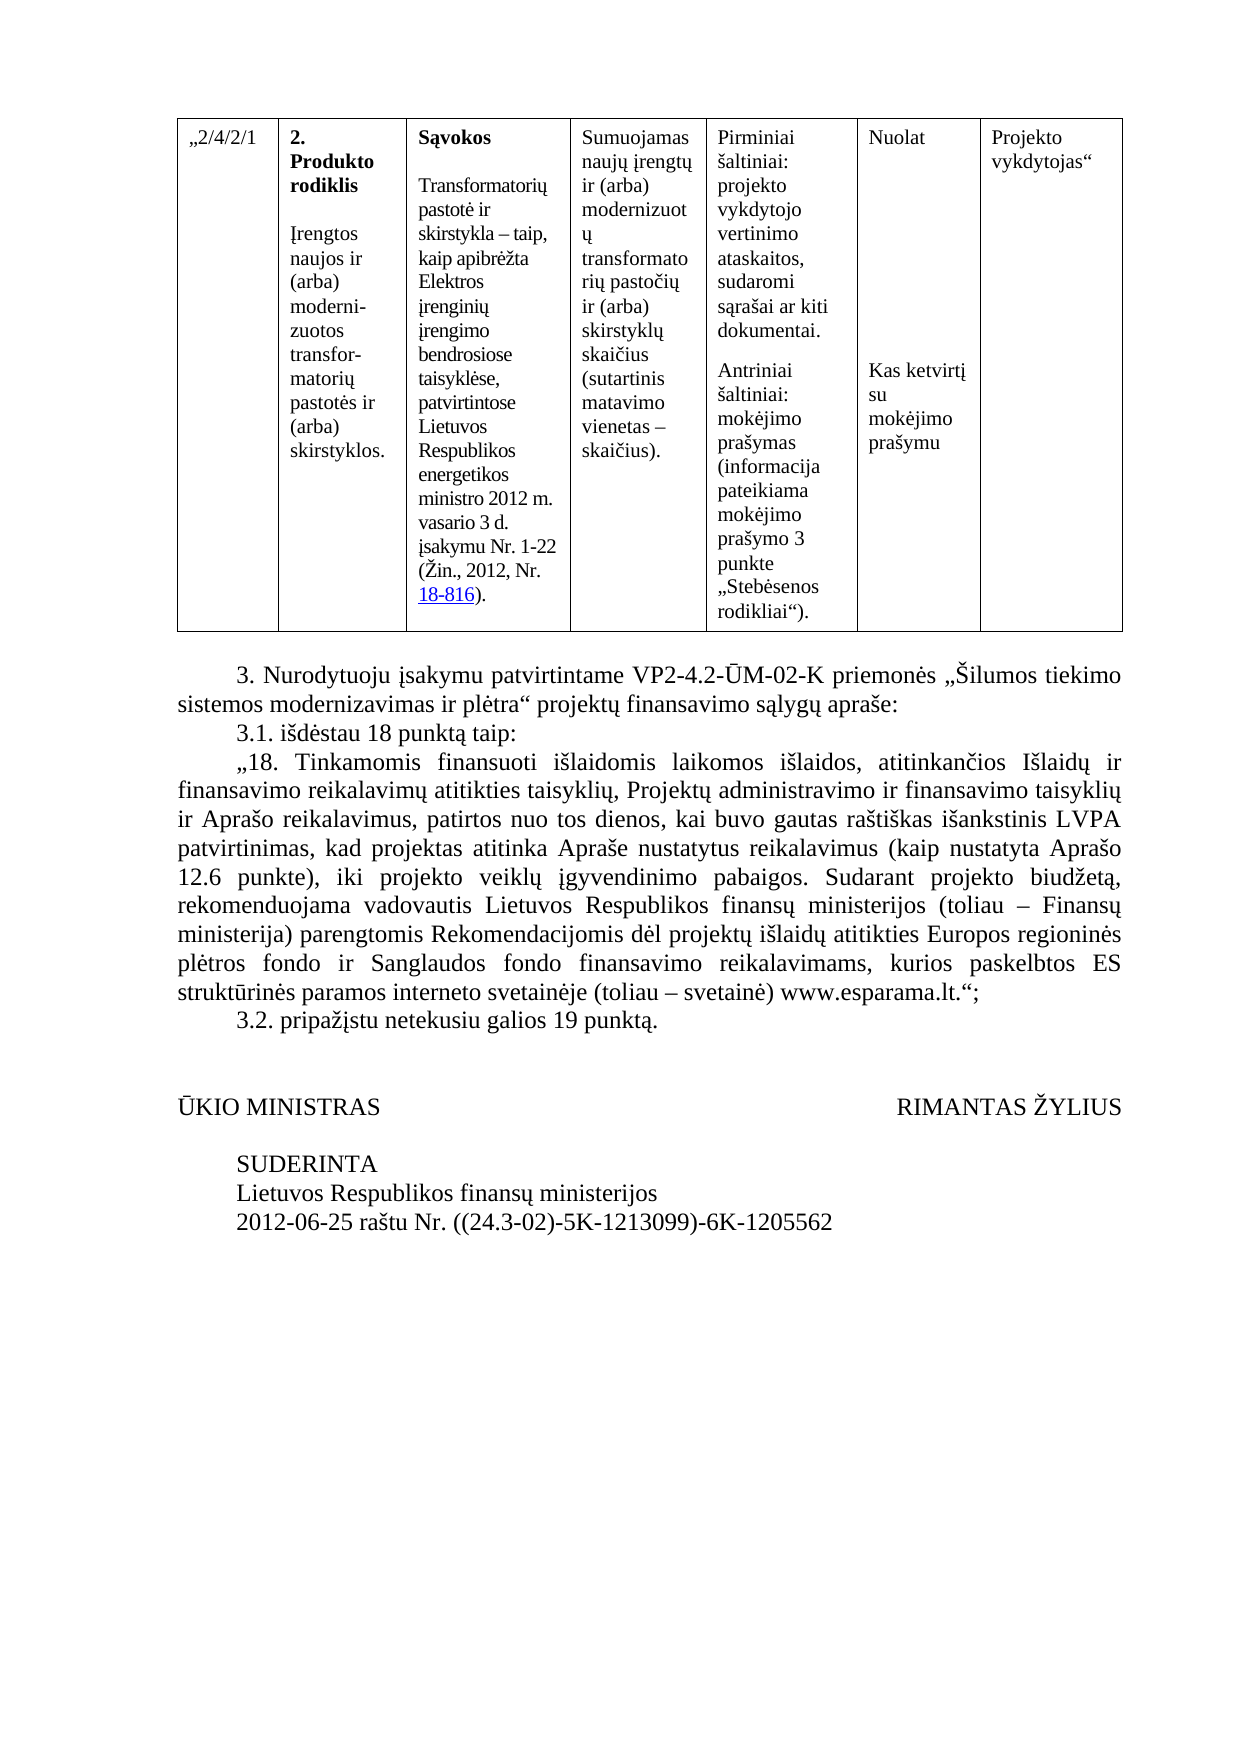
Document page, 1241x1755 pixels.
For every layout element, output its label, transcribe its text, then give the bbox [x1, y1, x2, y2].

table_header 2. Produkto rodiklis Įrengtos naujos ir (arba) moderni-zuotos transfor-matorių pastotės ir (arba) skirstyklos. [279, 119, 406, 631]
table_header Sumuojamas naujų įrengtų ir (arba) modernizuotų transformatorių pastočių ir (arba) skirstyklų skaičius (sutartinis matavimo vienetas – skaičius). [571, 119, 706, 631]
text Ūkio ministras Rimantas Žylius [177, 1092, 1122, 1120]
table_header Sąvokos Transformatorių pastotė ir skirstykla – taip, kaip apibrėžta Elektros įrenginių įrengimo bendrosiose taisyklėse, patvirtintose Lietuvos Respublikos energetikos ministro 2012 m. vasario 3 d. įsakymu Nr. 1-22 (Žin., 2012, Nr. 18-816). [407, 119, 570, 631]
text 3.2. pripažįstu netekusiu galios 19 punktą. [177, 1005, 1122, 1034]
text 2012-06-25 raštu Nr. ((24.3-02)-5K-1213099)-6K-1205562 [177, 1207, 1122, 1235]
table_header Projekto vykdytojas“ [981, 119, 1122, 631]
text 3. Nurodytuoju įsakymu patvirtintame VP2-4.2-ŪM-02-K priemonės „Šilumos tiekimo sistemos modernizavimas ir plėtra“ projektų finansavimo sąlygų apraše: [177, 660, 1122, 718]
table_cell Kas ketvirtį su mokėjimo prašymu [858, 351, 980, 631]
text „18. Tinkamomis finansuoti išlaidomis laikomos išlaidos, atitinkančios Išlaidų ir finansavimo reikalavimų atitikties taisyklių, Projektų administravimo ir finansavimo taisyklių ir Aprašo reikalavimus, patirtos nuo tos dienos, kai buvo gautas raštiškas išankstinis LVPA patvirtinimas, kad projektas atitinka Apraše nustatytus reikalavimus (kaip nustatyta Aprašo 12.6 punkte), iki projekto veiklų įgyvendinimo pabaigos. Sudarant projekto biudžetą, rekomenduojama vadovautis Lietuvos Respublikos finansų ministerijos (toliau – Finansų ministerija) parengtomis Rekomendacijomis dėl projektų išlaidų atitikties Europos regioninės plėtros fondo ir Sanglaudos fondo finansavimo reikalavimams, kurios paskelbtos ES struktūrinės paramos interneto svetainėje (toliau – svetainė) www.esparama.lt.“; [177, 747, 1122, 1005]
table_cell Antriniai šaltiniai: mokėjimo prašymas (informacija pateikiama mokėjimo prašymo 3 punkte „Stebėsenos rodikliai“). [707, 351, 857, 631]
text 3.1. išdėstau 18 punktą taip: [177, 718, 1122, 747]
table_header Nuolat [858, 119, 980, 351]
table_header Pirminiai šaltiniai: projekto vykdytojo vertinimo ataskaitos, sudaromi sąrašai ar kiti dokumentai. [707, 119, 857, 351]
text Lietuvos Respublikos finansų ministerijos [177, 1178, 1122, 1207]
table_header „2/4/2/1 [178, 119, 278, 631]
text SUDERINTA [177, 1149, 1122, 1178]
